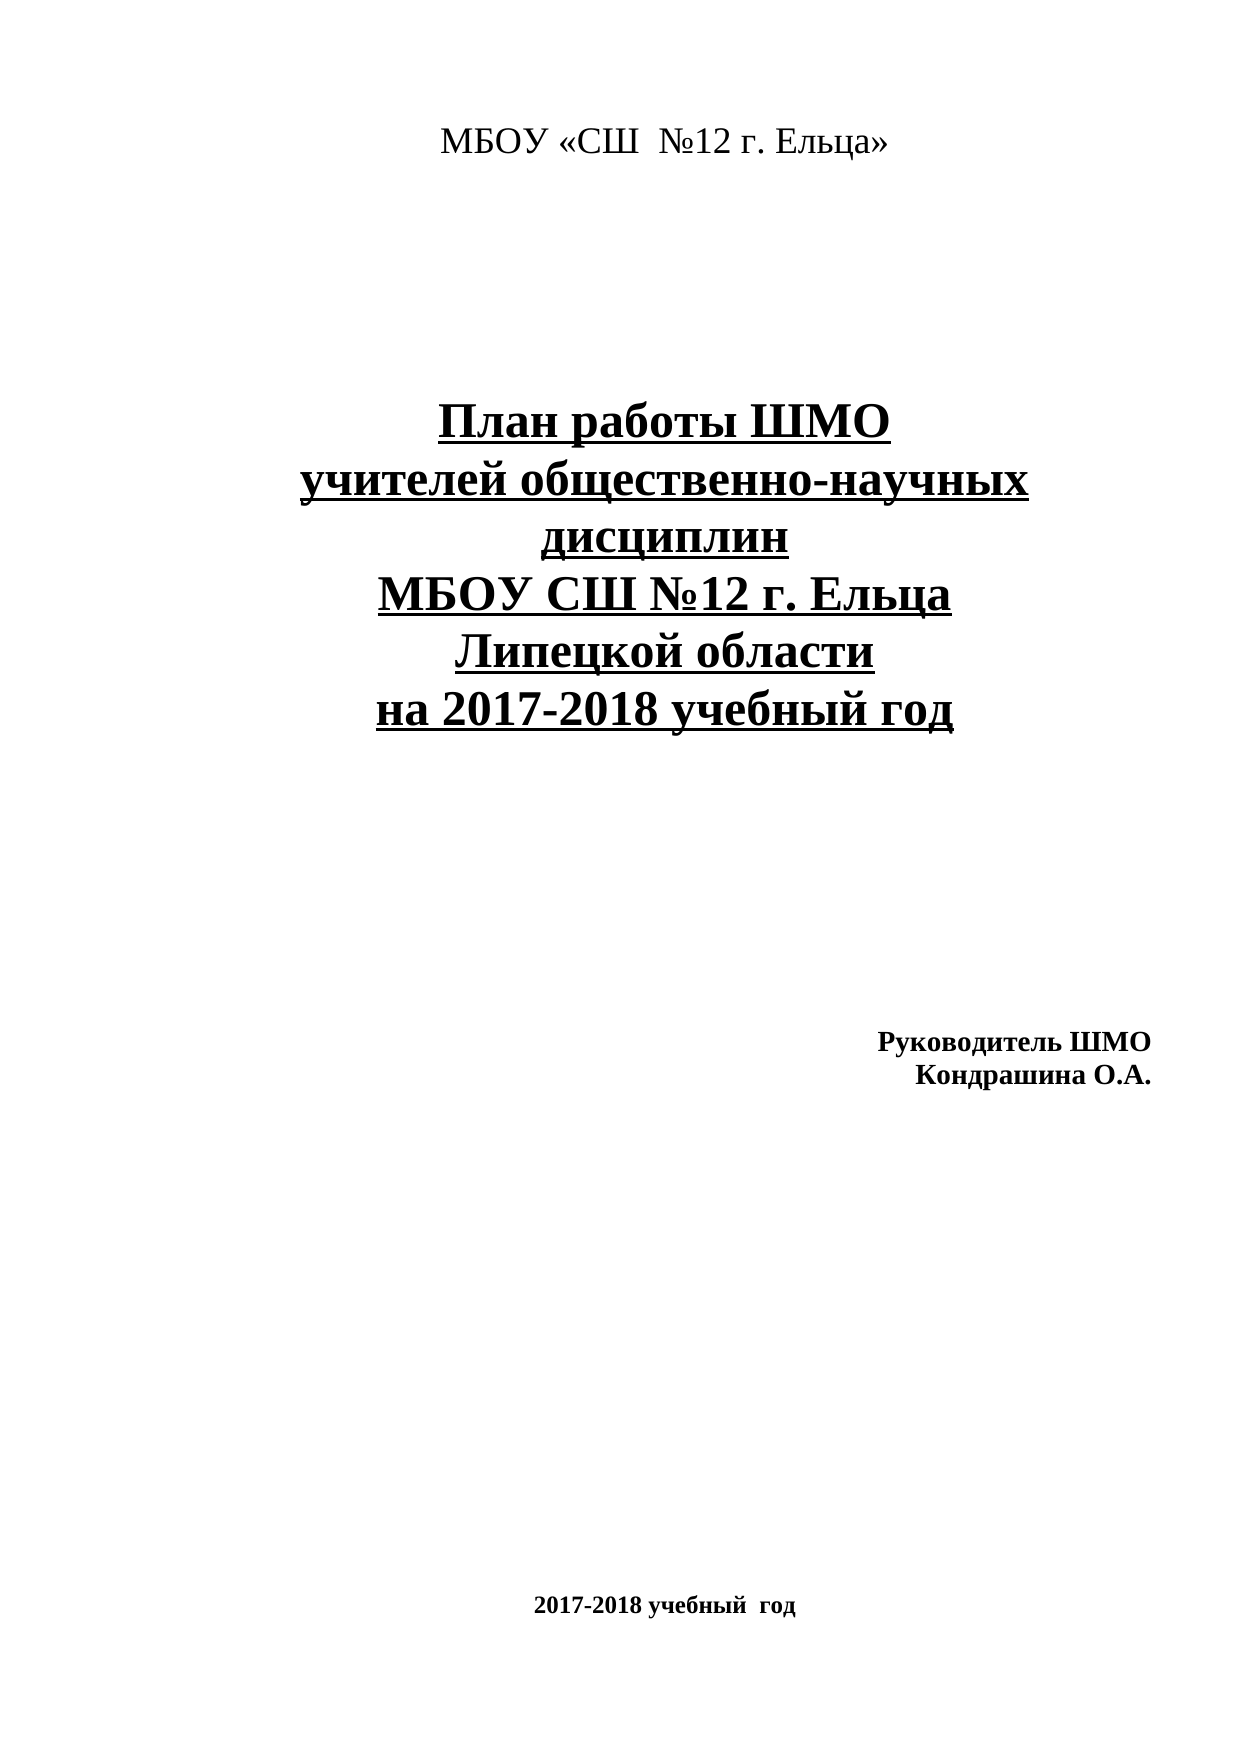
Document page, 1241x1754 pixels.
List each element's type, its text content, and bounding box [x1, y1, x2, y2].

text Липецкой области [177, 621, 1152, 679]
text на 2017-2018 учебный год [177, 679, 1152, 736]
text учителей общественно-научных дисциплин [177, 449, 1152, 564]
text Руководитель ШМО [177, 1024, 1152, 1057]
text Кондрашина О.А. [177, 1057, 1152, 1091]
text МБОУ «СШ №12 г. Ельца» [177, 118, 1152, 161]
text План работы ШМО [177, 391, 1152, 449]
text 2017-2018 учебный год [177, 1590, 1152, 1619]
text МБОУ СШ №12 г. Ельца [177, 564, 1152, 621]
